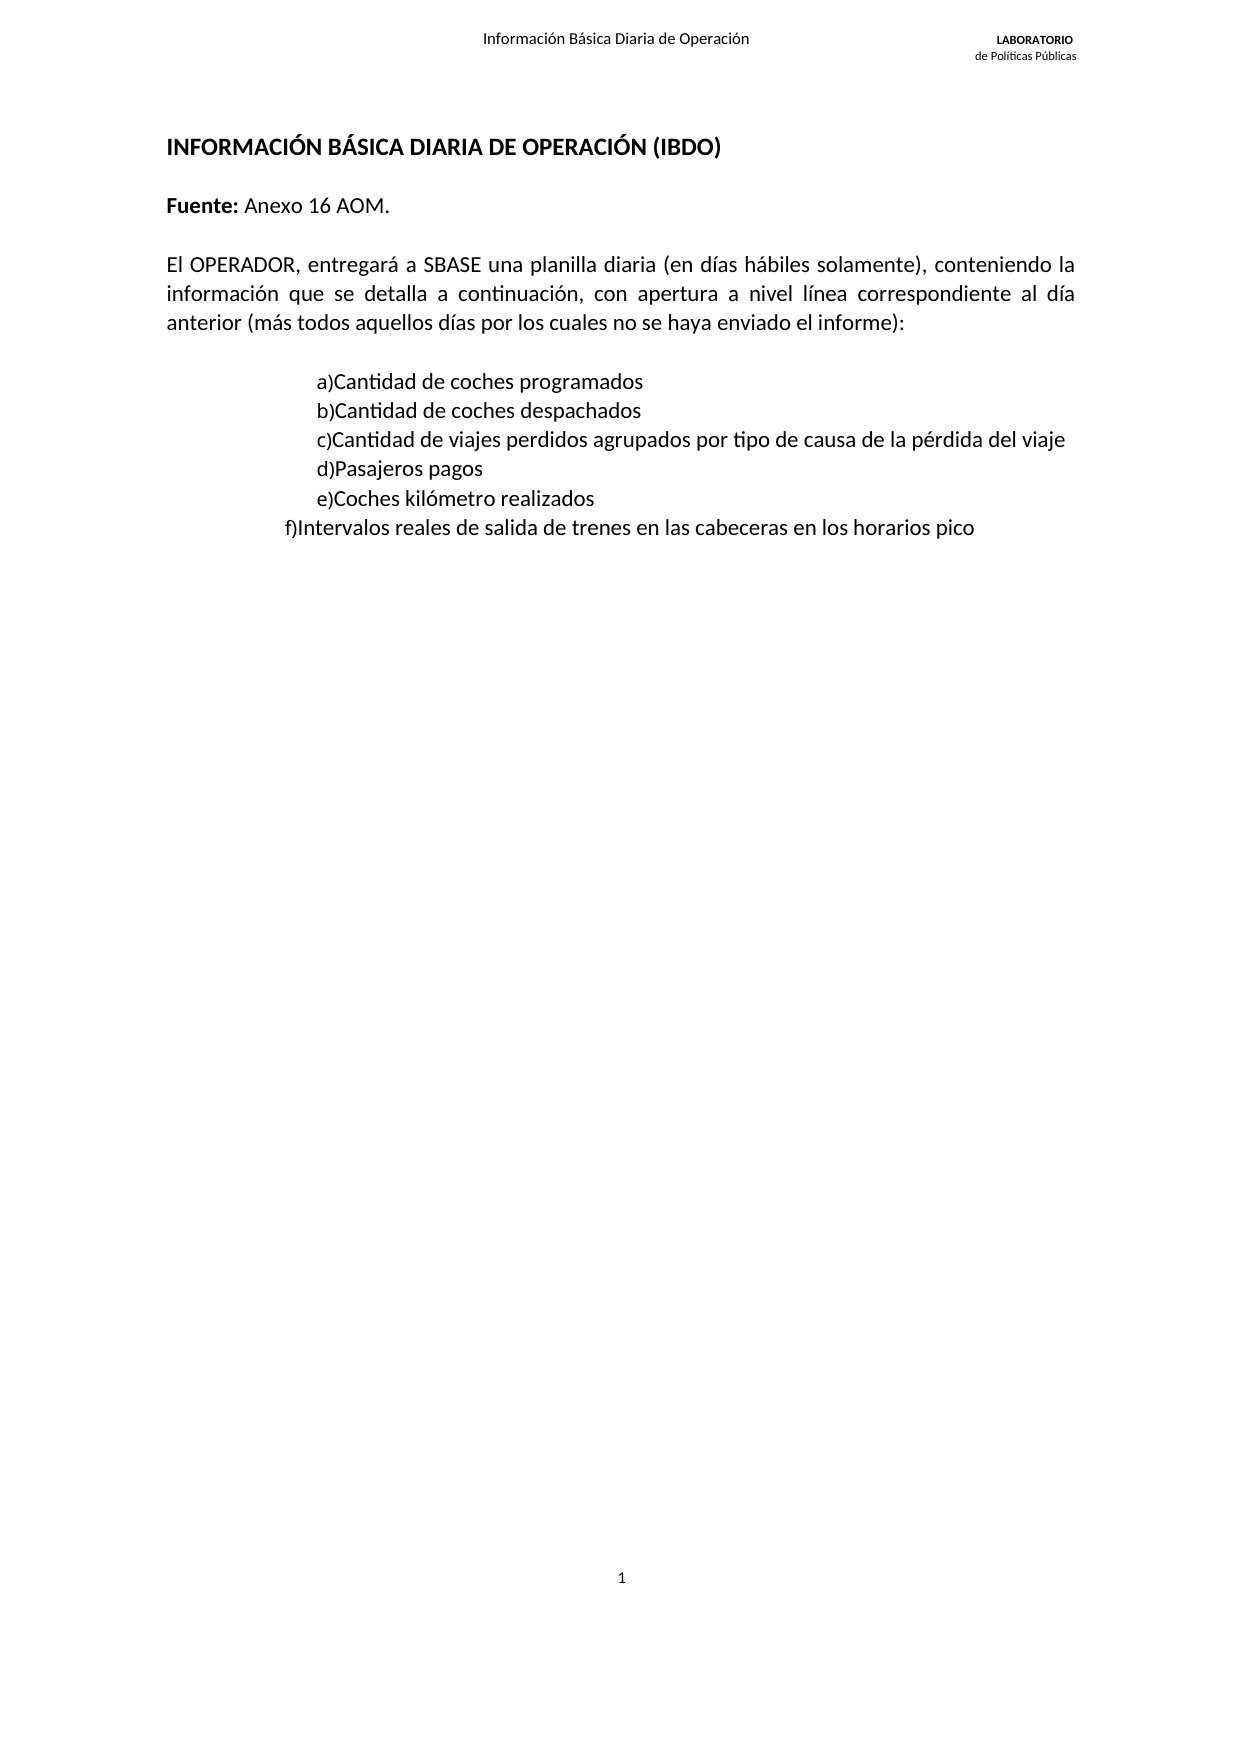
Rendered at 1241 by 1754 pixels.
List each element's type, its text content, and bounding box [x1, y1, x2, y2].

list Cantidad de coches programados [316, 366, 1077, 395]
list Cantidad de coches despachados [316, 395, 1077, 424]
text INFORMACIÓN BÁSICA DIARIA DE OPERACIÓN (IBDO) [166, 132, 1077, 161]
text El OPERADOR, entregará a SBASE una planilla diaria (en días hábiles solamente), conteniendo la información que se detalla a continuación, con apertura a nivel línea correspondiente al día anterior (más todos aquellos días por los cuales no se haya enviado el informe): [166, 249, 1077, 336]
list Intervalos reales de salida de trenes en las cabeceras en los horarios pico [240, 512, 1077, 541]
list Cantidad de viajes perdidos agrupados por tipo de causa de la pérdida del viaje [316, 424, 1077, 453]
list Pasajeros pagos [316, 453, 1077, 483]
list Coches kilómetro realizados [316, 483, 1077, 512]
text Fuente: Anexo 16 AOM. [166, 190, 1077, 219]
